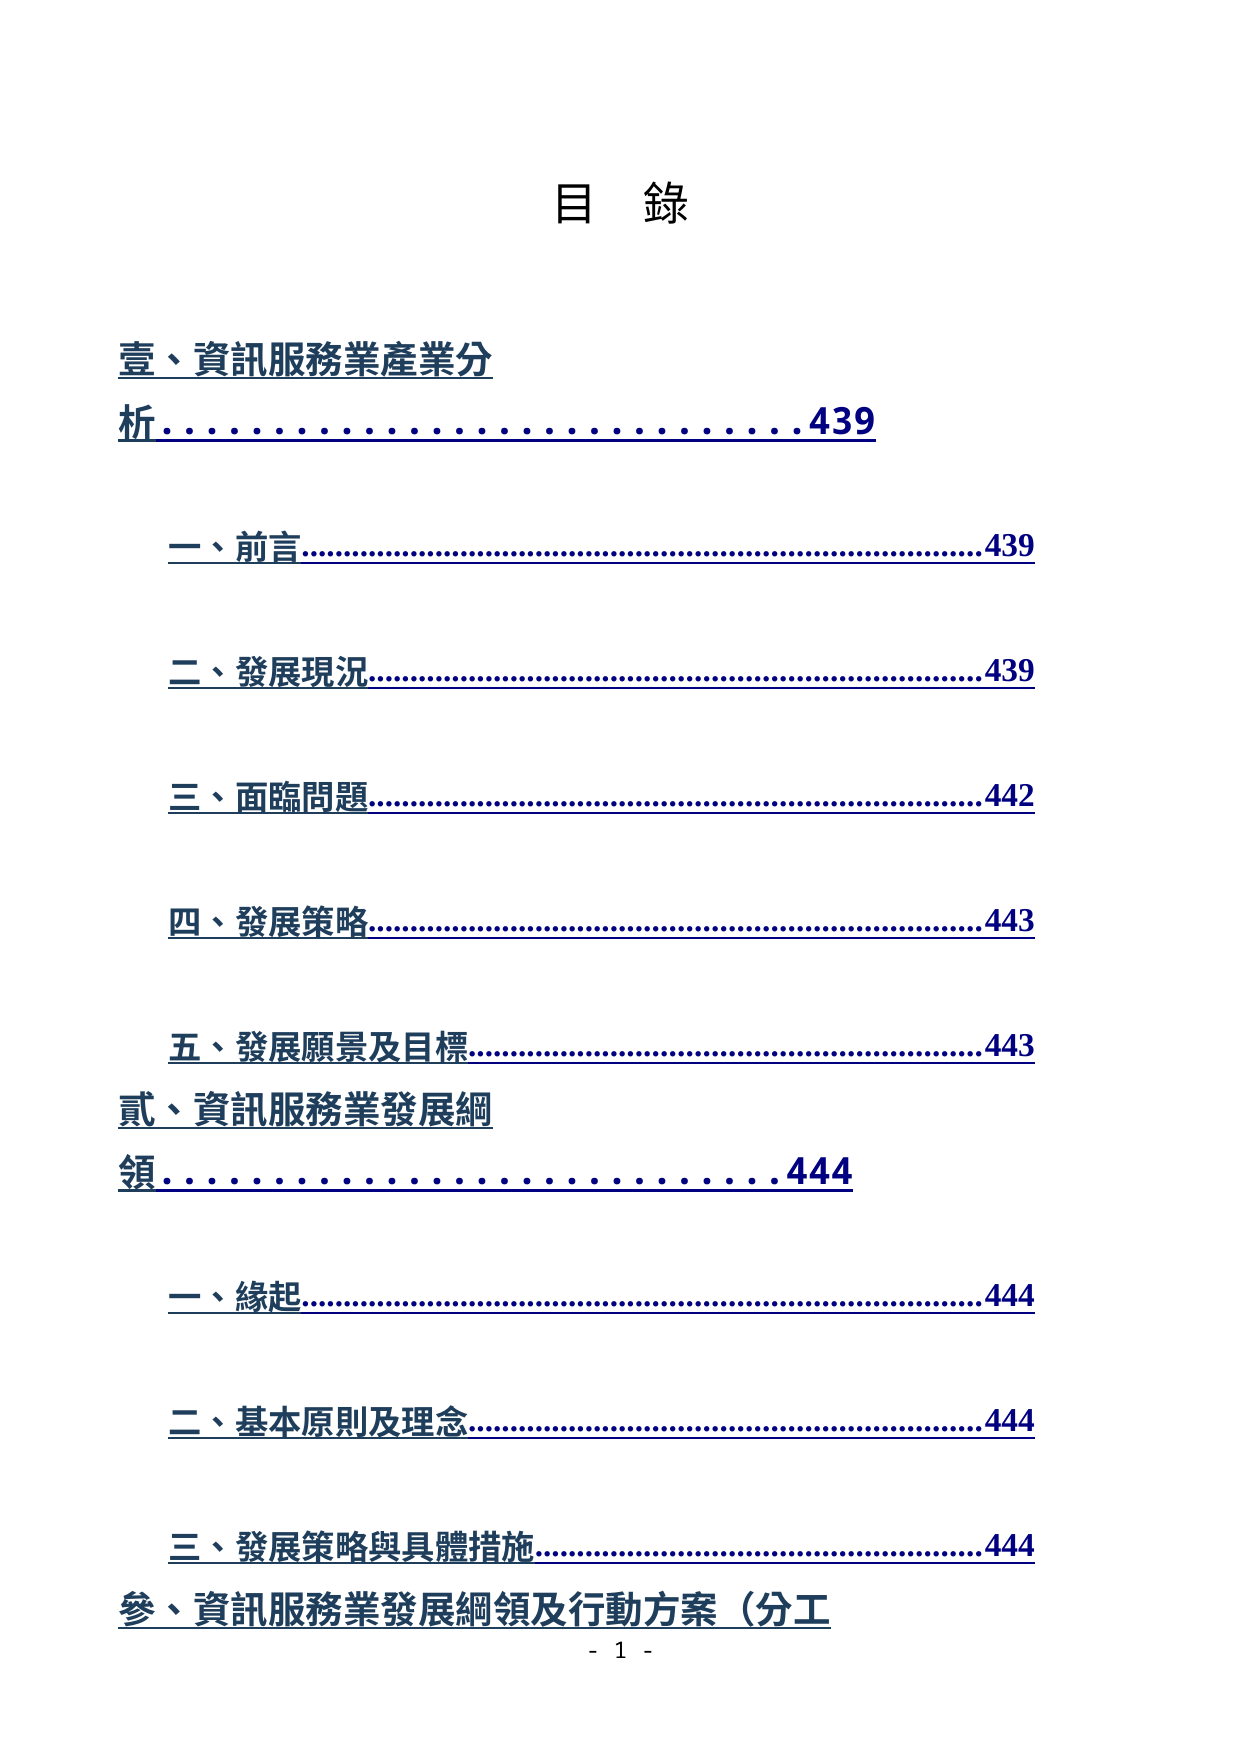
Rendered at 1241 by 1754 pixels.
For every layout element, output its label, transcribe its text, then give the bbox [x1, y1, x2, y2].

text 五、發展願景及目標 443 [168, 1003, 1034, 1062]
text 參、資訊服務業發展綱領及行動方案（分工 [118, 1565, 1122, 1628]
text 一、前言 439 [168, 503, 1034, 562]
text 二、基本原則及理念 444 [168, 1378, 1034, 1437]
text 壹、資訊服務業產業分析.............................439 [118, 315, 1122, 440]
text 貳、資訊服務業發展綱領............................444 [118, 1065, 1122, 1190]
text 二、發展現況 439 [168, 628, 1034, 687]
text 三、發展策略與具體措施 444 [168, 1503, 1034, 1562]
text 目 錄 [118, 128, 1122, 253]
text 三、面臨問題 442 [168, 753, 1034, 812]
text 一、緣起 444 [168, 1253, 1034, 1312]
text 四、發展策略 443 [168, 878, 1034, 937]
